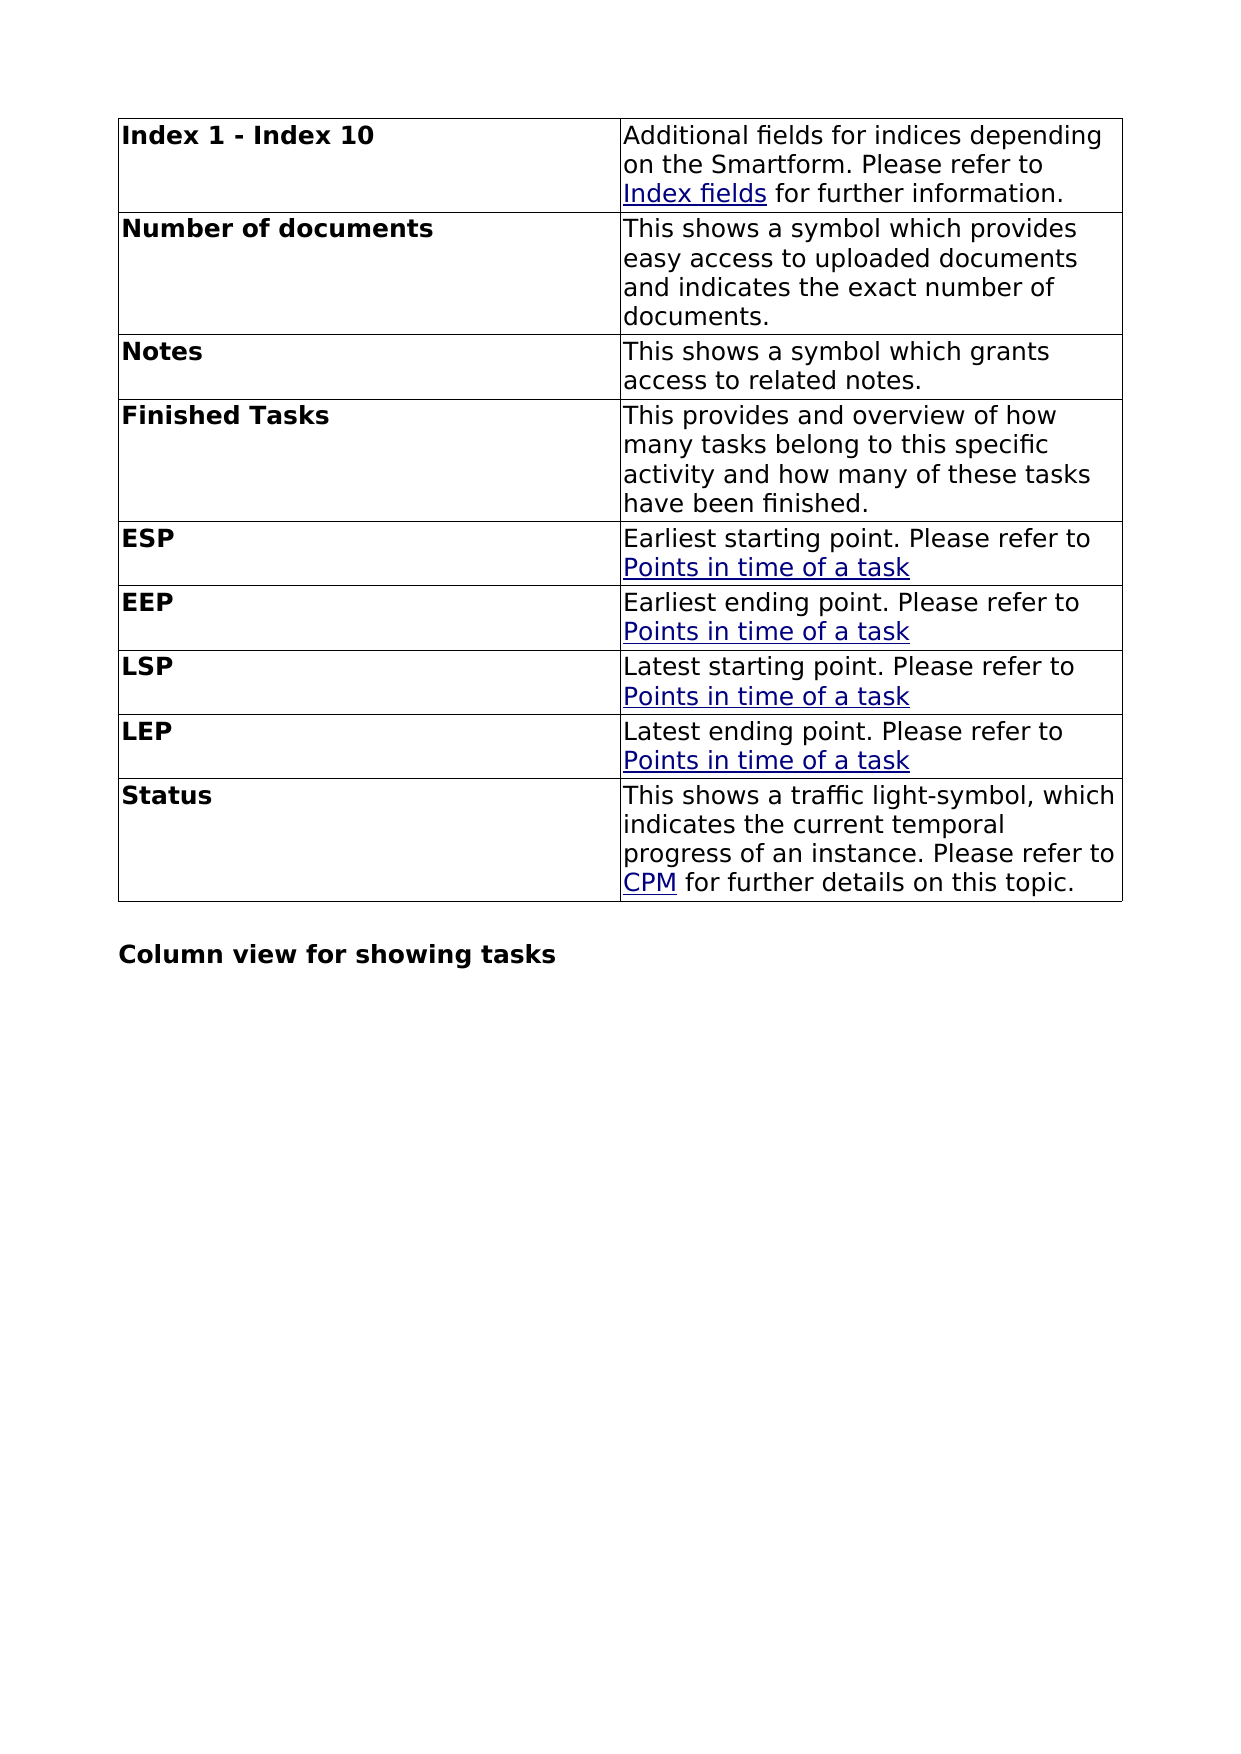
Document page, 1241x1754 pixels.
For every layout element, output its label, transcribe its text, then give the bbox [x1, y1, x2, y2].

table_cell LEP [119, 715, 620, 778]
table_cell Earliest starting point. Please refer to Points in time of a task [621, 522, 1122, 585]
table_cell This shows a traffic light-symbol, which indicates the current temporal progress of an instance. Please refer to CPM for further details on this topic. [621, 779, 1122, 901]
table_cell Notes [119, 335, 620, 398]
table_cell This shows a symbol which grants access to related notes. [621, 335, 1122, 398]
table_cell Finished Tasks [119, 400, 620, 521]
table_cell Index 1 - Index 10 [119, 119, 620, 212]
subtitle Column view for showing tasks [118, 941, 1122, 970]
table_cell Latest ending point. Please refer to Points in time of a task [621, 715, 1122, 778]
table_cell This provides and overview of how many tasks belong to this specific activity and how many of these tasks have been finished. [621, 400, 1122, 521]
table_cell Latest starting point. Please refer to Points in time of a task [621, 651, 1122, 714]
table_cell EEP [119, 586, 620, 649]
table_cell This shows a symbol which provides easy access to uploaded documents and indicates the exact number of documents. [621, 213, 1122, 334]
table_cell Status [119, 779, 620, 901]
table_cell ESP [119, 522, 620, 585]
table_cell Additional fields for indices depending on the Smartform. Please refer to Index fields for further information. [621, 119, 1122, 212]
table_cell Number of documents [119, 213, 620, 334]
table_cell LSP [119, 651, 620, 714]
table_cell Earliest ending point. Please refer to Points in time of a task [621, 586, 1122, 649]
